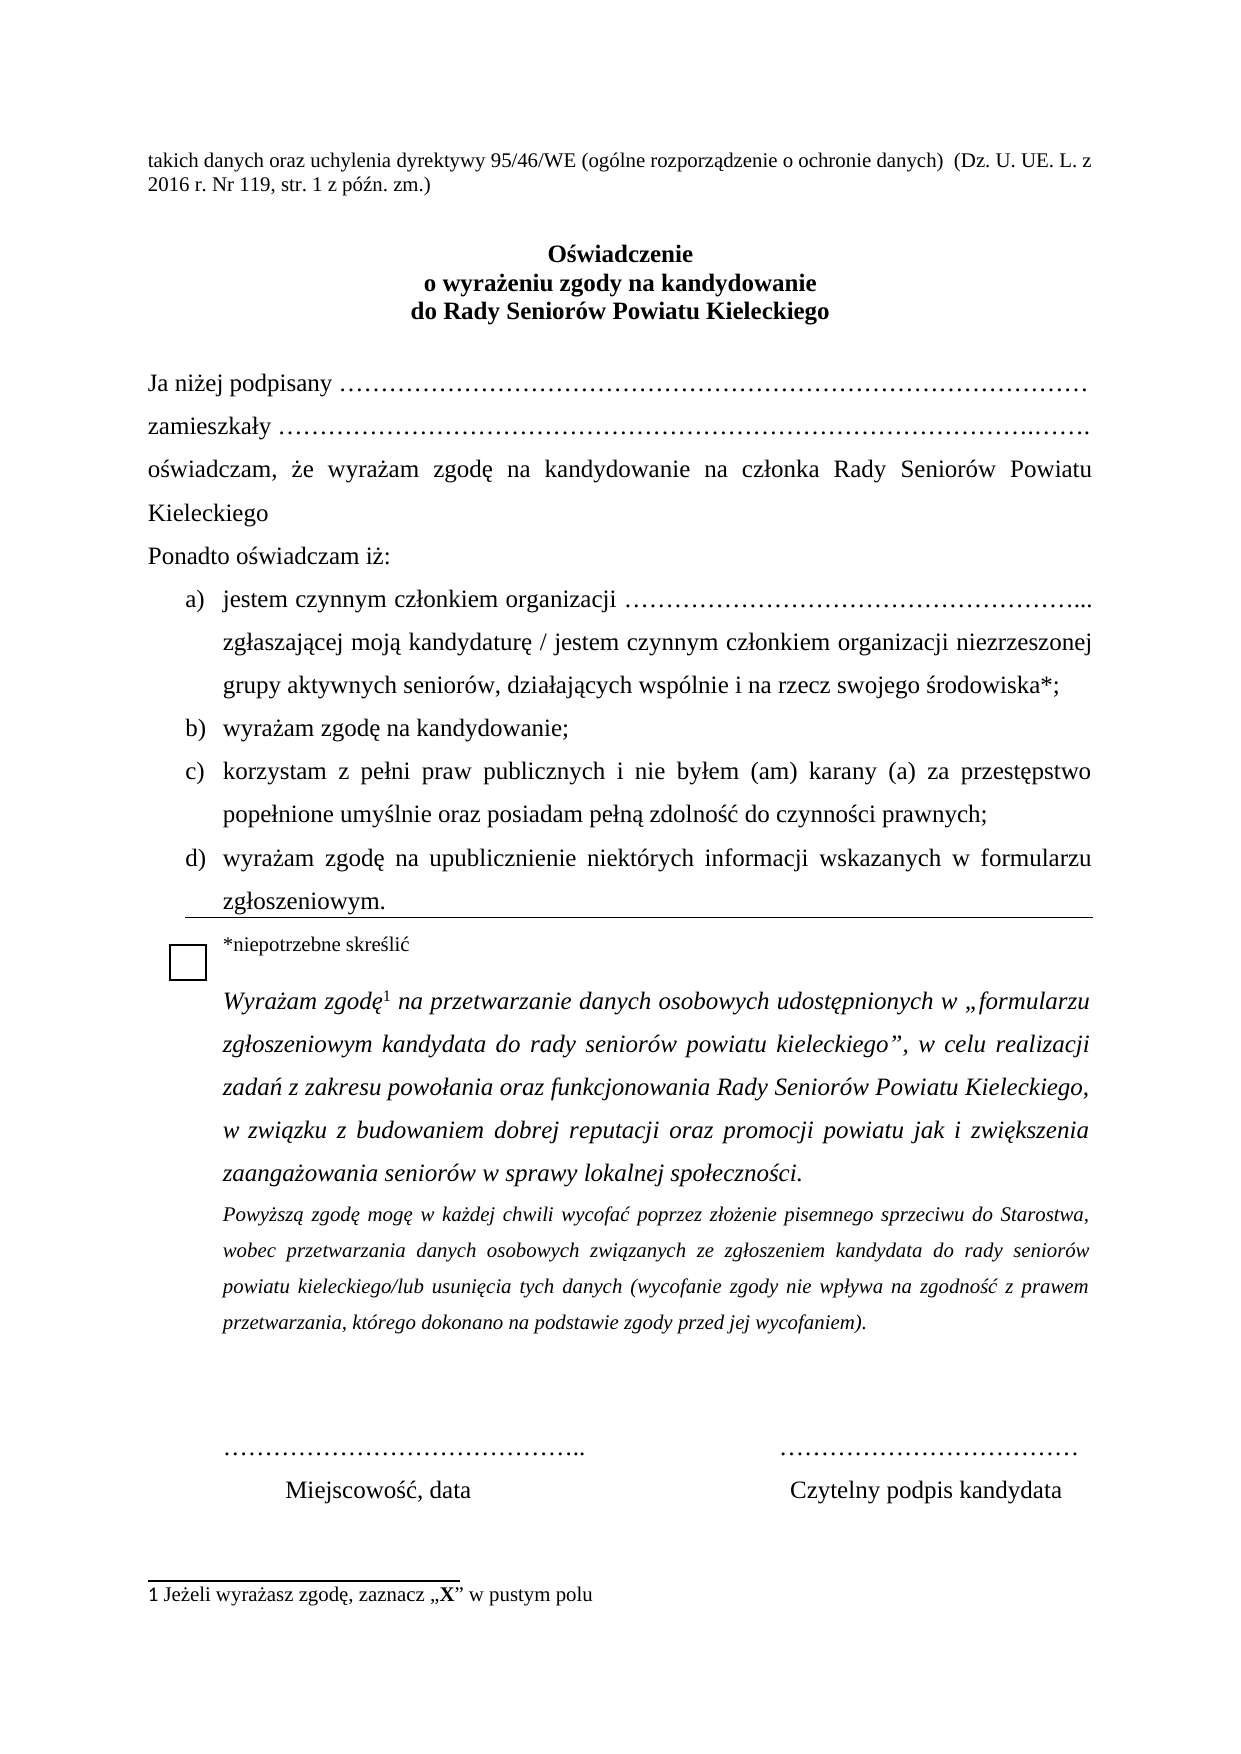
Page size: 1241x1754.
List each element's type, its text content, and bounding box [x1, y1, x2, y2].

list takich danych oraz uchylenia dyrektywy 95/46/WE (ogólne rozporządzenie o ochronie danych) (Dz. U. UE. L. z 2016 r. Nr 119, str. 1 z późn. zm.) [148, 148, 1093, 196]
text o wyrażeniu zgody na kandydowanie [148, 268, 1093, 296]
list wyrażam zgodę na upublicznienie niektórych informacji wskazanych w formularzu zgłoszeniowym. [185, 843, 1093, 917]
text zamieszkały ……………………………………………………………………………….……. [148, 411, 1093, 440]
text Powyższą zgodę mogę w każdej chwili wycofać poprzez złożenie pisemnego sprzeciwu do Starostwa, wobec przetwarzania danych osobowych związanych ze zgłoszeniem kandydata do rady seniorów powiatu kieleckiego/lub usunięcia tych danych (wycofanie zgody nie wpływa na zgodność z prawem przetwarzania, którego dokonano na podstawie zgody przed jej wycofaniem). [223, 1202, 1093, 1334]
list jestem czynnym członkiem organizacji ………………………………………………... zgłaszającej moją kandydaturę / jestem czynnym członkiem organizacji niezrzeszonej grupy aktywnych seniorów, działających wspólnie i na rzecz swojego środowiska*; [185, 584, 1093, 699]
text do Rady Seniorów Powiatu Kieleckiego [148, 296, 1093, 325]
text *niepotrzebne skreślić [223, 932, 1093, 956]
text Ponadto oświadczam iż: [148, 541, 1093, 569]
list korzystam z pełni praw publicznych i nie byłem (am) karany (a) za przestępstwo popełnione umyślnie oraz posiadam pełną zdolność do czynności prawnych; [185, 756, 1093, 828]
text Ja niżej podpisany ……………………………………………………………………………… [148, 368, 1093, 397]
text Oświadczenie [148, 239, 1093, 268]
list Miejscowość, data Czytelny podpis kandydata [223, 1475, 1093, 1504]
list wyrażam zgodę na kandydowanie; [185, 713, 1093, 742]
text Jeżeli wyrażasz zgodę, zaznacz „X” w pustym polu [148, 1581, 1093, 1606]
text Wyrażam zgodę na przetwarzanie danych osobowych udostępnionych w „formularzu zgłoszeniowym kandydata do rady seniorów powiatu kieleckiego”, w celu realizacji zadań z zakresu powołania oraz funkcjonowania Rady Seniorów Powiatu Kieleckiego, w związku z budowaniem dobrej reputacji oraz promocji powiatu jak i zwiększenia zaangażowania seniorów w sprawy lokalnej społeczności. [223, 986, 1093, 1187]
text oświadczam, że wyrażam zgodę na kandydowanie na członka Rady Seniorów Powiatu Kieleckiego [148, 454, 1093, 526]
list …………………………………….. ……………………………… [223, 1432, 1093, 1461]
